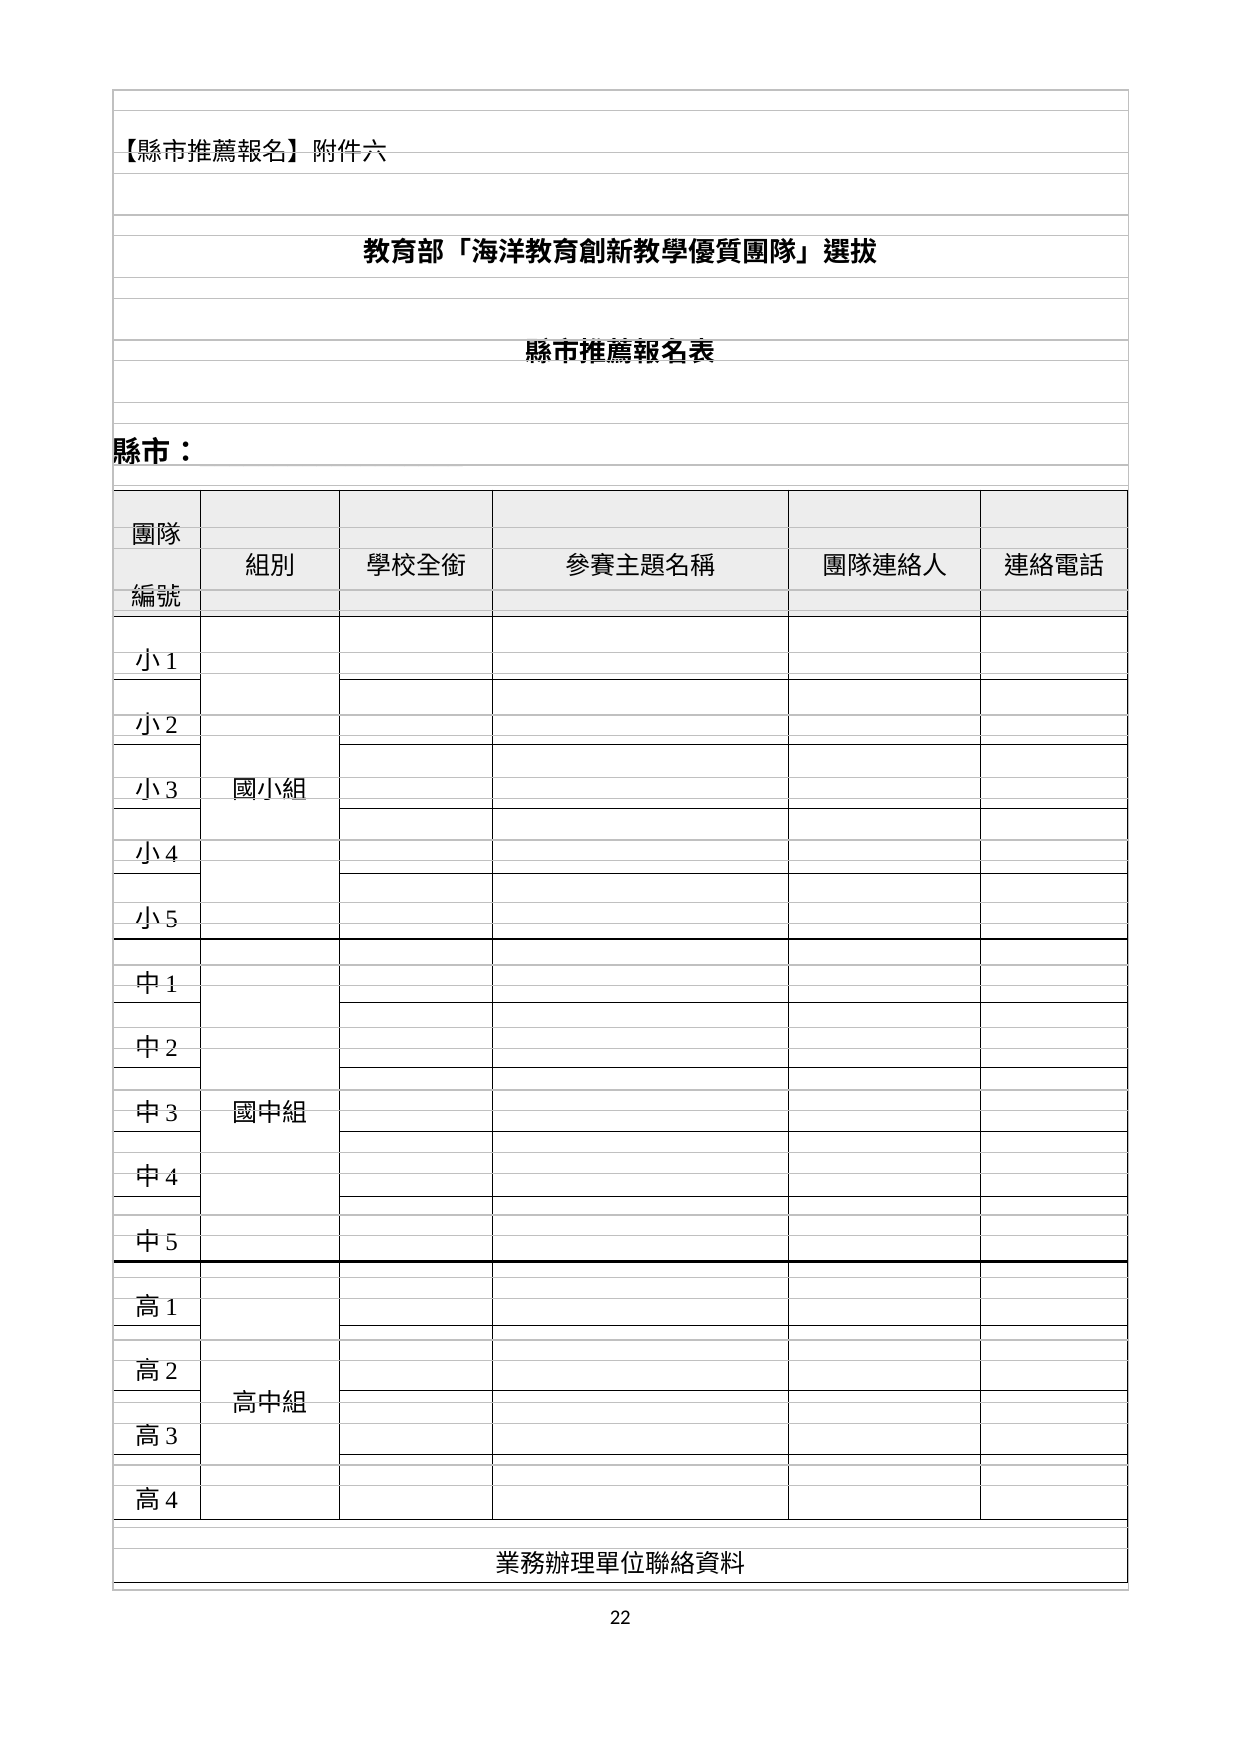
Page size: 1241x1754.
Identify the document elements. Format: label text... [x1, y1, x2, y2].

table_cell 中1 [148, 977, 156, 984]
table_header 參賽主題名稱 [493, 549, 788, 589]
table_cell [789, 674, 980, 679]
table_cell [340, 903, 492, 923]
table_cell 國中組 [201, 1174, 339, 1214]
table_cell [493, 1263, 788, 1277]
table_cell [789, 1299, 980, 1325]
table_cell 國中組 [201, 966, 339, 985]
table_cell [340, 617, 492, 652]
table_cell 中5 [114, 1216, 200, 1235]
table_header [340, 491, 492, 527]
table_cell 小3 [149, 778, 200, 798]
table_cell [493, 966, 788, 985]
table_header 學校全銜 [340, 549, 492, 589]
table_cell 中5 [114, 1197, 200, 1214]
table_cell 中1 [114, 986, 200, 1002]
table_cell 高中組 [201, 1403, 339, 1423]
text 縣市推薦報名表 [114, 361, 1128, 371]
table_cell [493, 924, 788, 937]
table_cell [789, 809, 980, 839]
table_cell [981, 809, 1127, 839]
table_cell [340, 674, 492, 679]
table_header [981, 611, 1127, 616]
table_cell [340, 1403, 492, 1423]
table_cell 中4 [114, 1132, 200, 1152]
table_cell 高中組 [201, 1341, 339, 1360]
table_cell [114, 1278, 200, 1298]
table_cell 小3 [114, 778, 147, 798]
table_cell [340, 924, 492, 937]
table_cell [981, 986, 1127, 1002]
table_cell 國小組 [201, 617, 339, 652]
table_cell 業務辦理單位聯絡資料 [114, 1549, 1127, 1582]
table_cell [493, 1236, 788, 1260]
table_cell [493, 1132, 788, 1152]
table_cell [789, 1263, 980, 1277]
table_cell [789, 799, 980, 808]
table_cell 國中組 [201, 1216, 339, 1235]
table_cell [114, 1520, 1127, 1527]
table_cell [789, 1111, 980, 1131]
table_cell [493, 1424, 788, 1454]
text 縣市：__________________ [114, 424, 1128, 464]
table_cell 中2 [139, 1041, 146, 1048]
table_cell 國中組 [201, 1028, 339, 1048]
table_header [981, 591, 1127, 610]
table_cell [981, 1132, 1127, 1152]
text 縣市推薦報名表 [676, 341, 700, 360]
table_cell [493, 1216, 788, 1235]
table_cell [493, 1391, 788, 1402]
table_cell [493, 1028, 788, 1048]
table_cell 中5 [148, 1236, 156, 1242]
text 教育部「海洋教育創新教學優質團隊」選拔 [114, 236, 1128, 271]
table_cell [981, 1424, 1127, 1454]
table_cell [340, 1466, 492, 1485]
table_cell [493, 1049, 788, 1067]
table_cell [789, 1197, 980, 1214]
table_cell 高2 [114, 1361, 200, 1389]
table_cell [789, 1003, 980, 1027]
table_header [340, 528, 492, 548]
text 縣市推薦報名表 [567, 341, 583, 360]
table_cell [493, 1278, 788, 1298]
table_cell [981, 841, 1127, 860]
table_cell 國小組 [201, 653, 339, 673]
table_cell [981, 674, 1127, 679]
table_cell [340, 1132, 492, 1152]
table_cell [789, 1174, 980, 1196]
table_cell [789, 1455, 980, 1464]
table_cell [981, 1003, 1127, 1027]
table_cell 國中組 [201, 1091, 339, 1110]
table_cell 中4 [114, 1153, 200, 1173]
table_cell 國小組 [201, 716, 339, 735]
table_cell [493, 1403, 788, 1423]
table_cell [340, 680, 492, 714]
table_cell [981, 1299, 1127, 1325]
table_cell 小2 [114, 716, 147, 735]
table_cell [493, 809, 788, 839]
table_cell [789, 778, 980, 798]
table_cell 國中組 [201, 1236, 339, 1260]
table_cell 高1 [114, 1299, 200, 1325]
table_cell [493, 716, 788, 735]
text 縣市推薦報名表 [600, 341, 639, 360]
table_cell [340, 736, 492, 744]
table_cell 小4 [114, 809, 200, 839]
table_cell 國小組 [255, 778, 269, 798]
table_cell [789, 1424, 980, 1454]
table_cell [114, 1326, 200, 1339]
table_header [789, 611, 980, 616]
text 縣市推薦報名表 [114, 308, 1128, 339]
table_cell [493, 1174, 788, 1196]
table_cell 小1 [114, 653, 200, 673]
table_cell [493, 674, 788, 679]
text [114, 466, 1128, 471]
table_cell [981, 1278, 1127, 1298]
table_cell [493, 986, 788, 1002]
table_cell [789, 1216, 980, 1235]
table_cell 國中組 [201, 986, 339, 1027]
table_cell 高中組 [201, 1299, 339, 1339]
table_cell [493, 861, 788, 873]
table_cell [789, 1132, 980, 1152]
table_cell 高4 [114, 1486, 200, 1519]
table_cell [114, 1455, 200, 1464]
table_header [340, 611, 492, 616]
table_cell [981, 653, 1127, 673]
table_cell [789, 1486, 980, 1519]
table_cell [981, 861, 1127, 873]
table_cell [981, 617, 1127, 652]
table_cell [340, 986, 492, 1002]
text 【縣市推薦報名】附件六 [114, 153, 1128, 171]
table_cell 小4 [114, 841, 147, 860]
table_header [789, 491, 980, 527]
table_cell [493, 799, 788, 808]
table_cell [493, 1299, 788, 1325]
table_cell [114, 617, 200, 652]
table_cell [981, 1174, 1127, 1196]
table_cell [493, 841, 788, 860]
table_cell [340, 966, 492, 985]
text 縣市推薦報名表 [650, 341, 671, 360]
table_cell [789, 940, 980, 964]
table_header [493, 591, 788, 610]
table_cell 中2 [114, 1003, 200, 1027]
table_cell 中4 [114, 1174, 200, 1196]
table_cell [340, 940, 492, 964]
table_cell [789, 1391, 980, 1402]
table_cell [981, 1216, 1127, 1235]
table_cell [789, 1028, 980, 1048]
table_cell [789, 861, 980, 873]
table_cell 中5 [139, 1236, 146, 1242]
table_cell [789, 716, 980, 735]
table_cell 國中組 [236, 1111, 253, 1120]
table_cell [493, 1153, 788, 1173]
table_cell [493, 1486, 788, 1519]
table_cell [493, 903, 788, 923]
table_cell [789, 1466, 980, 1485]
table_cell 國小組 [201, 778, 234, 798]
table_cell [981, 1361, 1127, 1389]
table_header [201, 591, 339, 610]
table_cell [789, 903, 980, 923]
table_cell 高3 [114, 1424, 200, 1454]
table_cell [340, 841, 492, 860]
table_cell 中1 [139, 977, 146, 984]
table_cell [981, 745, 1127, 777]
table_cell 中1 [114, 940, 200, 964]
table_cell [981, 799, 1127, 808]
table_cell 國小組 [201, 861, 339, 902]
table_cell [789, 1403, 980, 1423]
table_cell [114, 674, 200, 679]
table_cell [340, 745, 492, 777]
table_cell [493, 1341, 788, 1360]
table_cell [340, 1263, 492, 1277]
table_cell [493, 1111, 788, 1131]
table_header 連絡電話 [981, 549, 1127, 589]
table_header [201, 491, 339, 527]
table_cell 國中組 [201, 1111, 339, 1152]
table_cell [340, 1028, 492, 1048]
table_cell [981, 1403, 1127, 1423]
table_cell [493, 1003, 788, 1027]
table_cell [493, 617, 788, 652]
table_cell [493, 680, 788, 714]
table_cell [981, 1068, 1127, 1089]
table_header [981, 528, 1127, 548]
table_cell 高中組 [201, 1466, 339, 1485]
table_cell [789, 1068, 980, 1089]
table_cell [789, 1236, 980, 1260]
table_cell [981, 903, 1127, 923]
table_cell 中2 [114, 1028, 200, 1048]
table_cell [493, 736, 788, 744]
table_cell 小5 [114, 903, 200, 923]
table_cell [340, 1341, 492, 1360]
table_header [493, 611, 788, 616]
table_cell 高中組 [201, 1361, 339, 1402]
table_cell [493, 745, 788, 777]
table_cell [981, 1466, 1127, 1485]
table_cell [340, 1153, 492, 1173]
table_cell 小3 [114, 799, 200, 808]
table_cell [493, 1466, 788, 1485]
table_cell 小2 [114, 680, 200, 714]
table_header [201, 611, 339, 616]
table_cell [340, 1174, 492, 1196]
table_cell [493, 653, 788, 673]
table_cell 國小組 [304, 778, 339, 798]
table_cell 中5 [114, 1236, 200, 1260]
table_cell [789, 1091, 980, 1110]
table_cell [114, 1341, 200, 1360]
table_header [114, 611, 200, 616]
table_cell [340, 1049, 492, 1067]
table_cell 小4 [149, 841, 200, 860]
table_cell [789, 874, 980, 902]
table_cell [340, 809, 492, 839]
table_cell 國小組 [201, 924, 339, 937]
table_header [789, 591, 980, 610]
table_cell [493, 1068, 788, 1089]
table_cell 國小組 [236, 780, 253, 797]
table_cell 國小組 [201, 903, 339, 923]
table_cell [340, 1111, 492, 1131]
table_cell 中2 [148, 1041, 156, 1048]
table_cell [340, 1391, 492, 1402]
table_cell [493, 1091, 788, 1110]
table_cell [981, 1341, 1127, 1360]
table_cell [981, 1153, 1127, 1173]
table_cell [981, 1091, 1127, 1110]
table_cell [789, 924, 980, 937]
table_cell [789, 1326, 980, 1339]
table_cell [789, 653, 980, 673]
table_cell [340, 653, 492, 673]
table_cell [981, 1486, 1127, 1519]
table_cell 國小組 [201, 799, 339, 839]
table_cell [340, 1326, 492, 1339]
table_cell [981, 778, 1127, 798]
table_cell [114, 1528, 1127, 1548]
table_cell [981, 966, 1127, 985]
table_cell [340, 1278, 492, 1298]
table_cell [114, 1403, 200, 1423]
text 縣市推薦報名表 [114, 341, 531, 360]
table_cell [340, 1361, 492, 1389]
table_cell [789, 1341, 980, 1360]
table_cell [981, 924, 1127, 937]
table_cell [981, 1263, 1127, 1277]
table_cell 中3 [114, 1111, 200, 1131]
table_header [201, 528, 339, 548]
table_cell [340, 874, 492, 902]
table_header 編號 [114, 591, 200, 610]
table_header 團隊連絡人 [789, 549, 980, 589]
table_cell [340, 1197, 492, 1214]
table_cell [789, 1049, 980, 1067]
table_cell [981, 1455, 1127, 1464]
table_cell 小3 [114, 745, 200, 777]
text [114, 216, 1128, 235]
table_cell [981, 1391, 1127, 1402]
table_header [981, 491, 1127, 527]
table_cell [114, 1263, 200, 1277]
table_cell [493, 1455, 788, 1464]
table_cell [340, 1068, 492, 1089]
table_cell [789, 966, 980, 985]
table_cell [340, 1455, 492, 1464]
table_cell 國小組 [201, 736, 339, 777]
table_cell [981, 1049, 1127, 1067]
table_cell [789, 1153, 980, 1173]
table_cell [340, 861, 492, 873]
table_cell [340, 778, 492, 798]
text [114, 408, 1128, 423]
table_cell 國中組 [201, 1153, 339, 1173]
text 縣市推薦報名表 [703, 341, 1128, 360]
table_cell 國小組 [271, 778, 294, 798]
table_cell 中3 [114, 1068, 200, 1089]
table_cell 中3 [114, 1091, 200, 1110]
table_cell [340, 1216, 492, 1235]
table_cell [981, 1197, 1127, 1214]
table_cell 國中組 [201, 940, 339, 964]
table_cell 高中組 [201, 1278, 339, 1298]
table_header 組別 [201, 549, 339, 589]
table_cell 國小組 [201, 674, 339, 714]
table_cell 國中組 [236, 1103, 245, 1110]
table_cell 高中組 [201, 1263, 339, 1277]
table_cell [789, 680, 980, 714]
text 【縣市推薦報名】附件六 [114, 111, 1128, 152]
table_cell [789, 1278, 980, 1298]
table_cell [340, 1424, 492, 1454]
table_cell [981, 716, 1127, 735]
table_header [493, 528, 788, 548]
table_cell 國中組 [201, 1049, 339, 1089]
table_cell 小2 [114, 736, 200, 744]
table_cell 小4 [114, 861, 200, 873]
table_cell 中1 [114, 966, 200, 985]
table_cell [789, 736, 980, 744]
table_cell [789, 617, 980, 652]
table_cell [789, 841, 980, 860]
table_header [493, 491, 788, 527]
table_cell [340, 716, 492, 735]
table_cell [981, 1111, 1127, 1131]
table_cell [981, 736, 1127, 744]
text [114, 208, 1128, 214]
table_cell [340, 1299, 492, 1325]
table_header [340, 591, 492, 610]
table_cell 小5 [114, 924, 200, 937]
table_cell [493, 778, 788, 798]
table_cell [981, 1028, 1127, 1048]
table_cell [340, 1486, 492, 1519]
table_cell 中2 [114, 1049, 200, 1067]
table_cell [340, 799, 492, 808]
table_cell 小5 [114, 874, 200, 902]
table_header [114, 491, 200, 527]
table_cell [114, 1391, 200, 1402]
table_cell [114, 1466, 200, 1485]
table_cell [493, 1197, 788, 1214]
table_cell 小2 [148, 716, 200, 735]
table_header [789, 528, 980, 548]
table_cell 高中組 [201, 1486, 339, 1519]
text 縣市推薦報名表 [544, 341, 564, 360]
table_cell 國小組 [201, 841, 339, 860]
table_cell [981, 1236, 1127, 1260]
table_cell [789, 986, 980, 1002]
table_cell [981, 874, 1127, 902]
table_cell [493, 1361, 788, 1389]
table_cell [981, 680, 1127, 714]
table_cell [493, 940, 788, 964]
table_cell [340, 1236, 492, 1260]
table_header [114, 549, 200, 589]
table_cell [981, 940, 1127, 964]
table_header 團隊 [114, 528, 200, 548]
table_cell [981, 1326, 1127, 1339]
table_cell [789, 1361, 980, 1389]
table_cell [340, 1003, 492, 1027]
table_cell [340, 1091, 492, 1110]
table_cell 高中組 [201, 1424, 339, 1464]
table_cell [493, 1326, 788, 1339]
table_cell [789, 745, 980, 777]
table_cell [493, 874, 788, 902]
